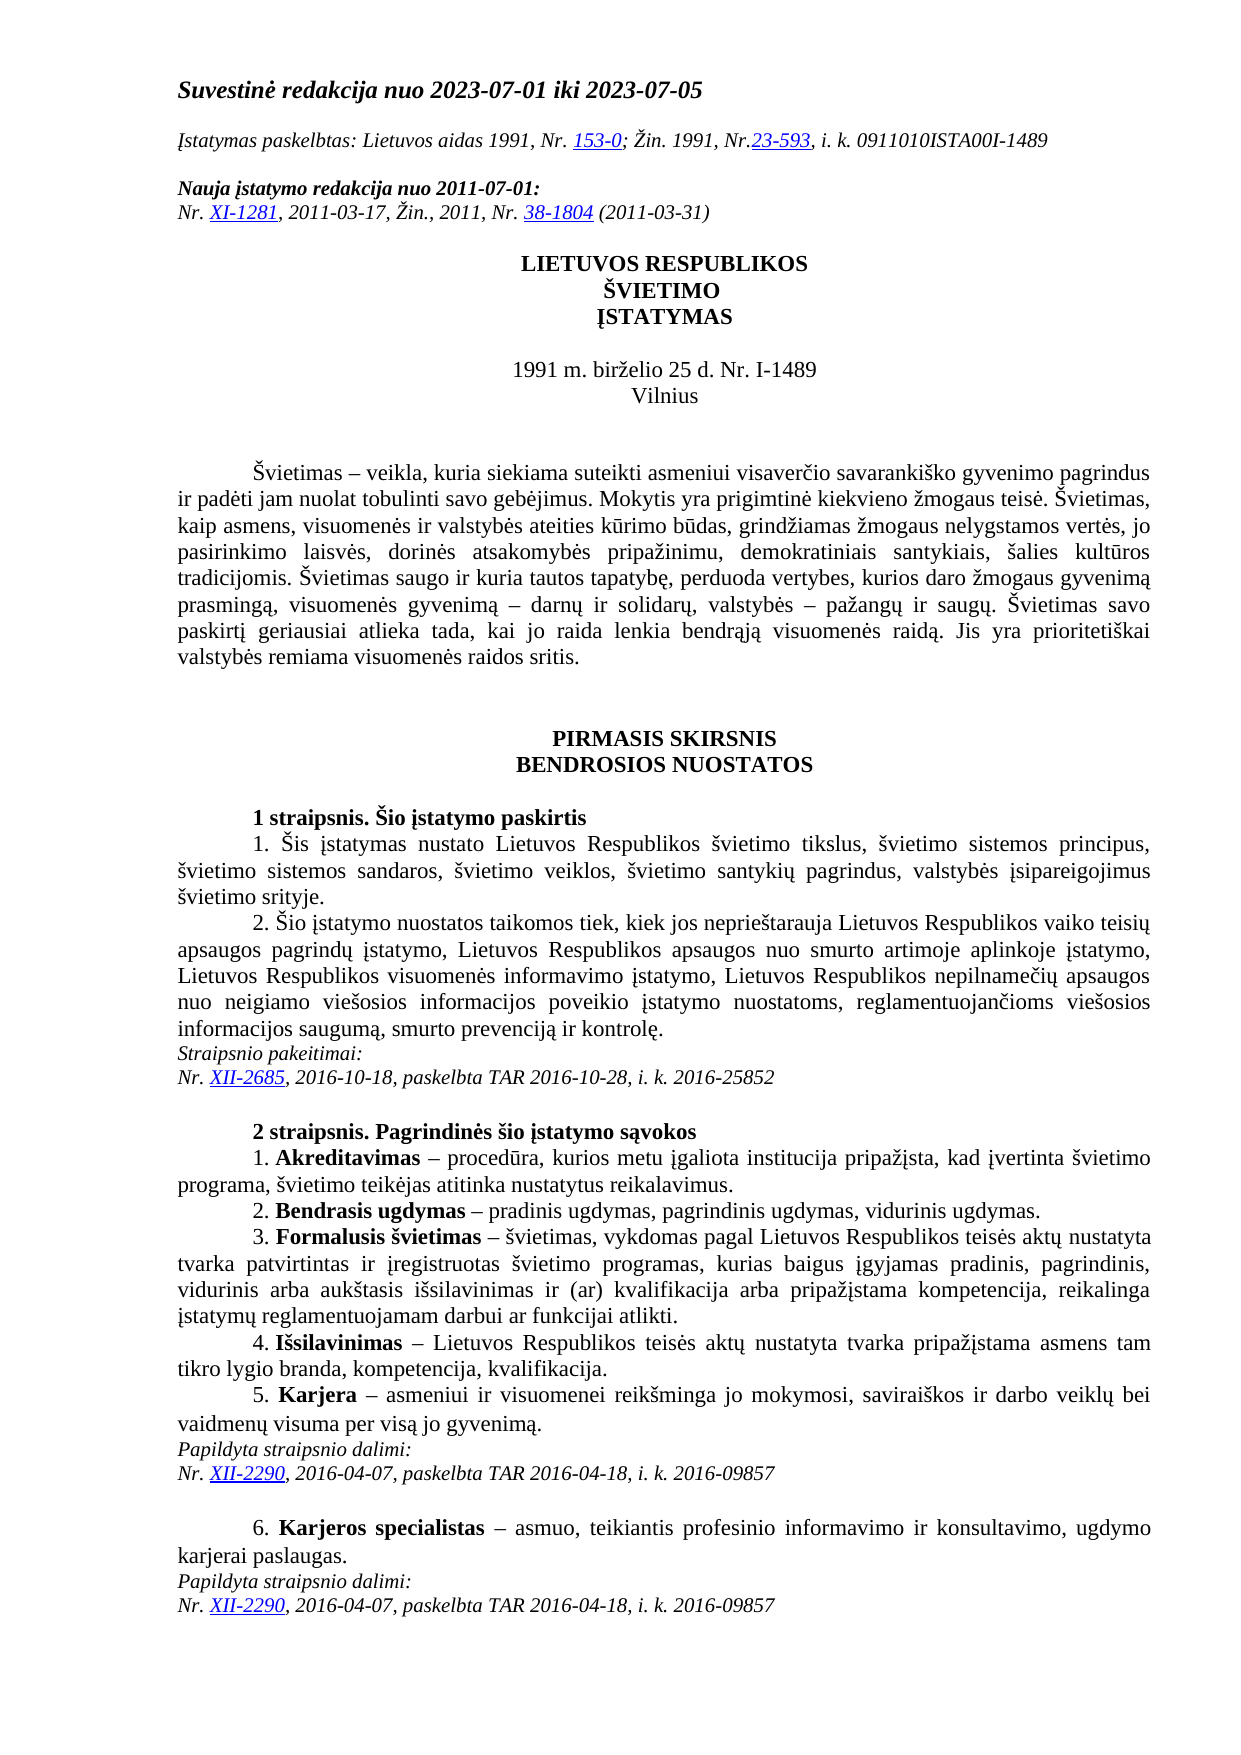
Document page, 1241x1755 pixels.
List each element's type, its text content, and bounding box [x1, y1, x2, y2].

text 3. Formalusis švietimas – švietimas, vykdomas pagal Lietuvos Respublikos teisės aktų nustatyta tvarka patvirtintas ir įregistruotas švietimo programas, kurias baigus įgyjamas pradinis, pagrindinis, vidurinis arba aukštasis išsilavinimas ir (ar) kvalifikacija arba pripažįstama kompetencija, reikalinga įstatymų reglamentuojamam darbui ar funkcijai atlikti. [177, 1223, 1152, 1329]
text 4. Išsilavinimas – Lietuvos Respublikos teisės aktų nustatyta tvarka pripažįstama asmens tam tikro lygio branda, kompetencija, kvalifikacija. [177, 1329, 1152, 1382]
text Įstatymas paskelbtas: Lietuvos aidas 1991, Nr. 153-0; Žin. 1991, Nr.23-593, i. k. 0911010ISTA00I-1489 [177, 128, 1152, 152]
text 1. Akreditavimas – procedūra, kurios metu įgaliota institucija pripažįsta, kad įvertinta švietimo programa, švietimo teikėjas atitinka nustatytus reikalavimus. [177, 1144, 1152, 1197]
text 6. Karjeros specialistas – asmuo, teikiantis profesinio informavimo ir konsultavimo, ugdymo karjerai paslaugas. [177, 1513, 1152, 1569]
text BENDROSIOS NUOSTATOS [177, 751, 1152, 778]
text Švietimas – veikla, kuria siekiama suteikti asmeniui visaverčio savarankiško gyvenimo pagrindus ir padėti jam nuolat tobulinti savo gebėjimus. Mokytis yra prigimtinė kiekvieno žmogaus teisė. Švietimas, kaip asmens, visuomenės ir valstybės ateities kūrimo būdas, grindžiamas žmogaus nelygstamos vertės, jo pasirinkimo laisvės, dorinės atsakomybės pripažinimu, demokratiniais santykiais, šalies kultūros tradicijomis. Švietimas saugo ir kuria tautos tapatybę, perduoda vertybes, kurios daro žmogaus gyvenimą prasmingą, visuomenės gyvenimą – darnų ir solidarų, valstybės – pažangų ir saugų. Švietimas savo paskirtį geriausiai atlieka tada, kai jo raida lenkia bendrąją visuomenės raidą. Jis yra prioritetiškai valstybės remiama visuomenės raidos sritis. [177, 459, 1152, 670]
text 2 straipsnis. Pagrindinės šio įstatymo sąvokos [177, 1118, 1152, 1144]
text 5. Karjera – asmeniui ir visuomenei reikšminga jo mokymosi, saviraiškos ir darbo veiklų bei vaidmenų visuma per visą jo gyvenimą. [177, 1382, 1152, 1437]
text Suvestinė redakcija nuo 2023-07-01 iki 2023-07-05 [177, 75, 1152, 104]
text Vilnius [177, 382, 1152, 408]
text Papildyta straipsnio dalimi: [177, 1569, 1152, 1593]
text Nauja įstatymo redakcija nuo 2011-07-01: [177, 176, 1152, 200]
text Nr. XII-2290, 2016-04-07, paskelbta TAR 2016-04-18, i. k. 2016-09857 [177, 1593, 1152, 1617]
text Nr. XI-1281, 2011-03-17, Žin., 2011, Nr. 38-1804 (2011-03-31) [177, 200, 1152, 224]
text 1 straipsnis. Šio įstatymo paskirtis [177, 804, 1152, 830]
text Papildyta straipsnio dalimi: [177, 1437, 1152, 1461]
text PIRMASIS SKIRSNIS [177, 725, 1152, 751]
text 1. Šis įstatymas nustato Lietuvos Respublikos švietimo tikslus, švietimo sistemos principus, švietimo sistemos sandaros, švietimo veiklos, švietimo santykių pagrindus, valstybės įsipareigojimus švietimo srityje. [177, 830, 1152, 909]
text Straipsnio pakeitimai: [177, 1041, 1152, 1065]
text 2. Šio įstatymo nuostatos taikomos tiek, kiek jos neprieštarauja Lietuvos Respublikos vaiko teisių apsaugos pagrindų įstatymo, Lietuvos Respublikos apsaugos nuo smurto artimoje aplinkoje įstatymo, Lietuvos Respublikos visuomenės informavimo įstatymo, Lietuvos Respublikos nepilnamečių apsaugos nuo neigiamo viešosios informacijos poveikio įstatymo nuostatoms, reglamentuojančioms viešosios informacijos saugumą, smurto prevenciją ir kontrolę. [177, 909, 1152, 1041]
text 1991 m. birželio 25 d. Nr. I-1489 [177, 356, 1152, 382]
text Nr. XII-2685, 2016-10-18, paskelbta TAR 2016-10-28, i. k. 2016-25852 [177, 1065, 1152, 1089]
text LIETUVOS RESPUBLIKOS ŠVIETIMO ĮSTATYMAS [177, 250, 1152, 329]
text Nr. XII-2290, 2016-04-07, paskelbta TAR 2016-04-18, i. k. 2016-09857 [177, 1461, 1152, 1485]
text 2. Bendrasis ugdymas – pradinis ugdymas, pagrindinis ugdymas, vidurinis ugdymas. [177, 1197, 1152, 1223]
